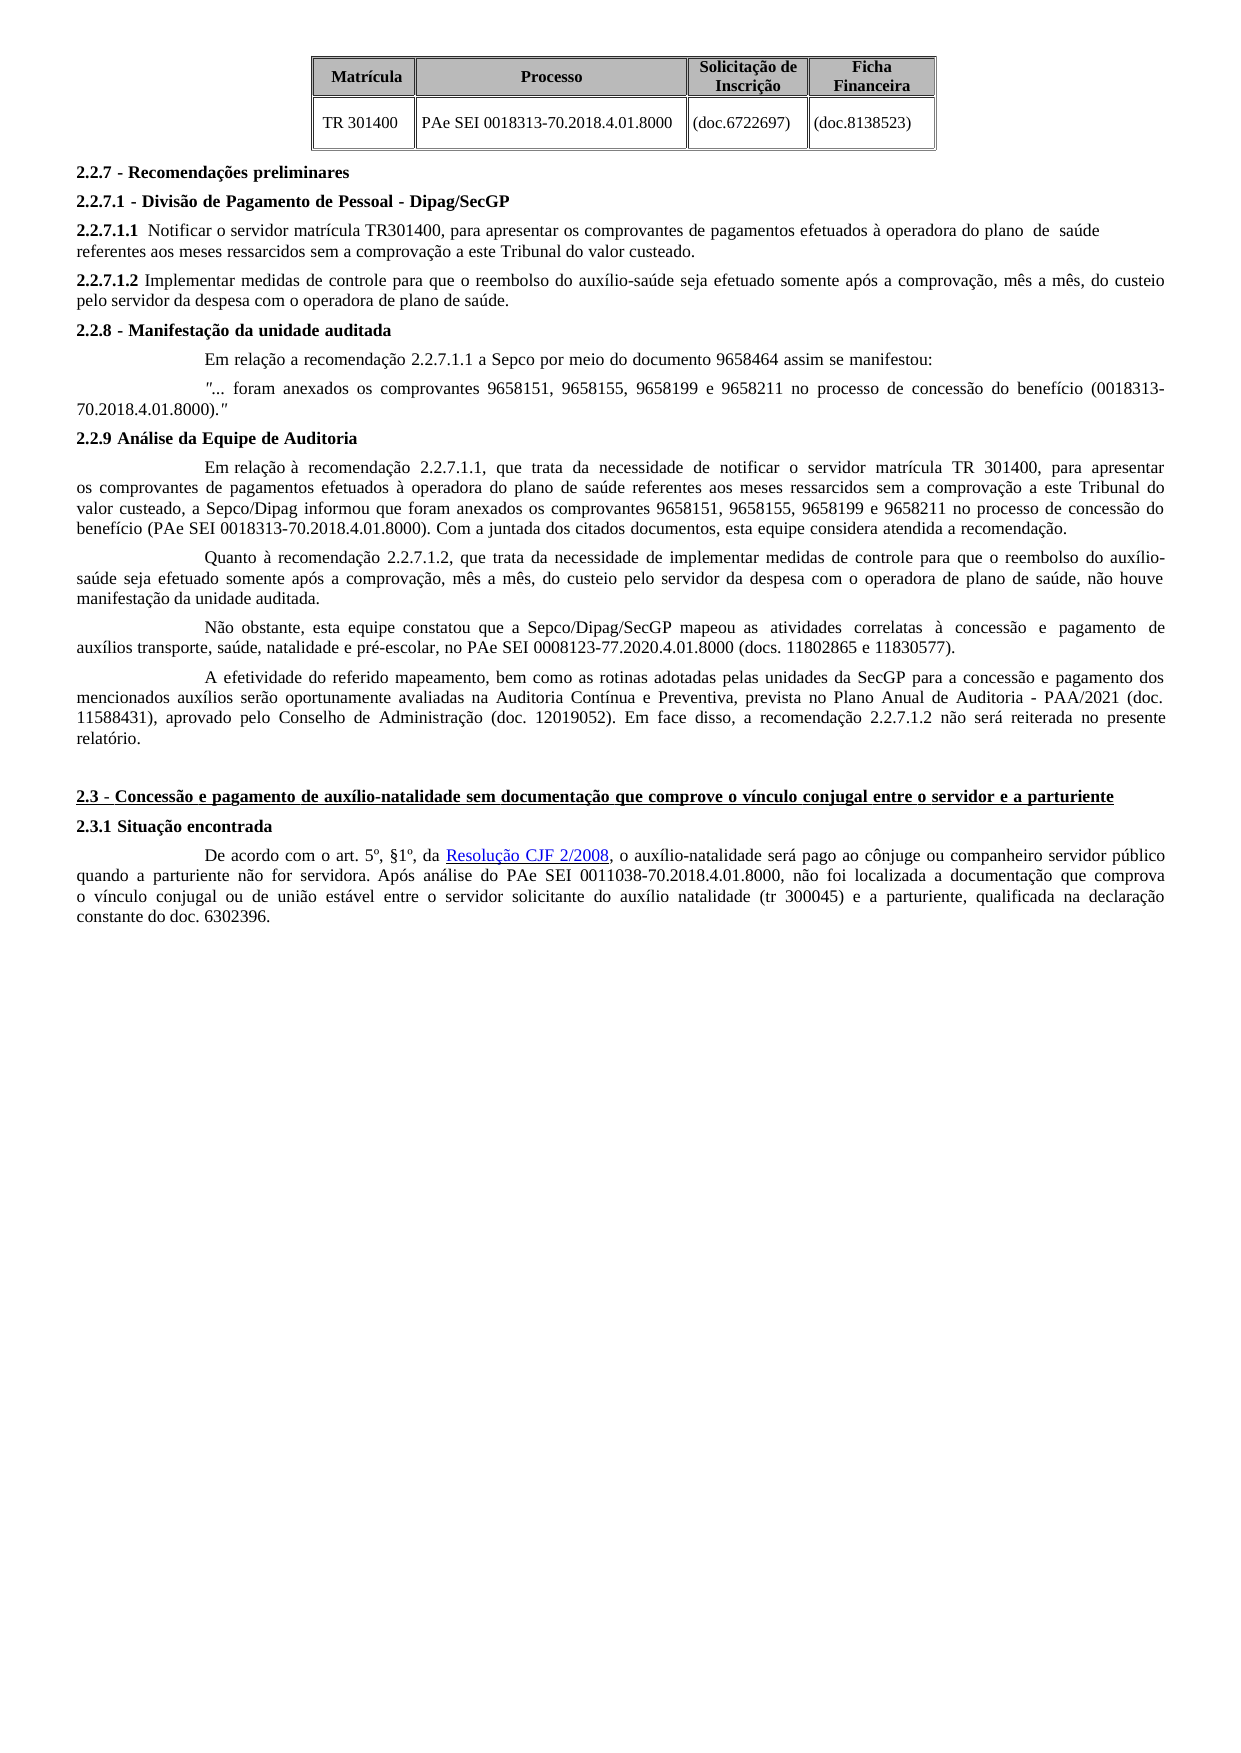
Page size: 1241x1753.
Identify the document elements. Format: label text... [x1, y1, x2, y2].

subtitle - Recomendações preliminares [76, 162, 1194, 182]
table_cell PAe SEI 0018313-70.2018.4.01.8000 [417, 98, 686, 148]
table_cell TR 301400 [314, 98, 414, 148]
list Implementar medidas de controle para que o reembolso do auxílio-saúde seja efetuado somente após a comprovação, mês a mês, do custeio pelo servidor da despesa com o operadora de plano de saúde. [76, 270, 1166, 311]
text A efetividade do referido mapeamento, bem como as rotinas adotadas pelas unidades da SecGP para a concessão e pagamento dos mencionados auxílios serão oportunamente avaliadas na Auditoria Contínua e Preventiva, prevista no Plano Anual de Auditoria - PAA/2021 (doc. 11588431), aprovado pelo Conselho de Administração (doc. 12019052). Em face disso, a recomendação 2.2.7.1.2 não será reiterada no presente relatório. [76, 667, 1166, 748]
table_cell (doc.6722697) [689, 98, 807, 148]
list Situação encontrada [76, 816, 1194, 836]
text Quanto à recomendação 2.2.7.1.2, que trata da necessidade de implementar medidas de controle para que o reembolso do auxílio- saúde seja efetuado somente após a comprovação, mês a mês, do custeio pelo servidor da despesa com o operadora de plano de saúde, não houve manifestação da unidade auditada. [76, 547, 1166, 608]
text Em relação à recomendação 2.2.7.1.1, que trata da necessidade de notificar o servidor matrícula TR 301400, para apresentar os comprovantes de pagamentos efetuados à operadora do plano de saúde referentes aos meses ressarcidos sem a comprovação a este Tribunal do valor custeado, a Sepco/Dipag informou que foram anexados os comprovantes 9658151, 9658155, 9658199 e 9658211 no processo de concessão do benefício (PAe SEI 0018313-70.2018.4.01.8000). Com a juntada dos citados documentos, esta equipe considera atendida a recomendação. [76, 457, 1166, 538]
table_header Ficha Financeira [810, 59, 934, 95]
table_header Matrícula [314, 59, 414, 95]
table_header Solicitação de Inscrição [689, 59, 807, 95]
list Notificar o servidor matrícula TR301400, para apresentar os comprovantes de pagamentos efetuados à operadora do plano de saúde referentes aos meses ressarcidos sem a comprovação a este Tribunal do valor custeado. [76, 220, 1166, 261]
subtitle - Manifestação da unidade auditada [76, 319, 1194, 340]
text Não obstante, esta equipe constatou que a Sepco/Dipag/SecGP mapeou as atividades correlatas à concessão e pagamento de auxílios transporte, saúde, natalidade e pré-escolar, no PAe SEI 0008123-77.2020.4.01.8000 (docs. 11802865 e 11830577). [76, 617, 1166, 658]
list - Divisão de Pagamento de Pessoal - Dipag/SecGP [76, 191, 1194, 211]
text Em relação a recomendação 2.2.7.1.1 a Sepco por meio do documento 9658464 assim se manifestou: [204, 349, 1194, 369]
table_header Processo [417, 59, 686, 95]
table_cell (doc.8138523) [810, 98, 934, 148]
text De acordo com o art. 5º, §1º, da Resolução CJF 2/2008, o auxílio-natalidade será pago ao cônjuge ou companheiro servidor público quando a parturiente não for servidora. Após análise do PAe SEI 0011038-70.2018.4.01.8000, não foi localizada a documentação que comprova o vínculo conjugal ou de união estável entre o servidor solicitante do auxílio natalidade (tr 300045) e a parturiente, qualificada na declaração constante do doc. 6302396. [76, 845, 1166, 926]
subtitle - Concessão e pagamento de auxílio-natalidade sem documentação que comprove o vínculo conjugal entre o servidor e a parturiente [76, 786, 1194, 807]
text "... foram anexados os comprovantes 9658151, 9658155, 9658199 e 9658211 no processo de concessão do benefício (0018313- 70.2018.4.01.8000)." [76, 378, 1166, 419]
subtitle Análise da Equipe de Auditoria [76, 428, 1194, 448]
